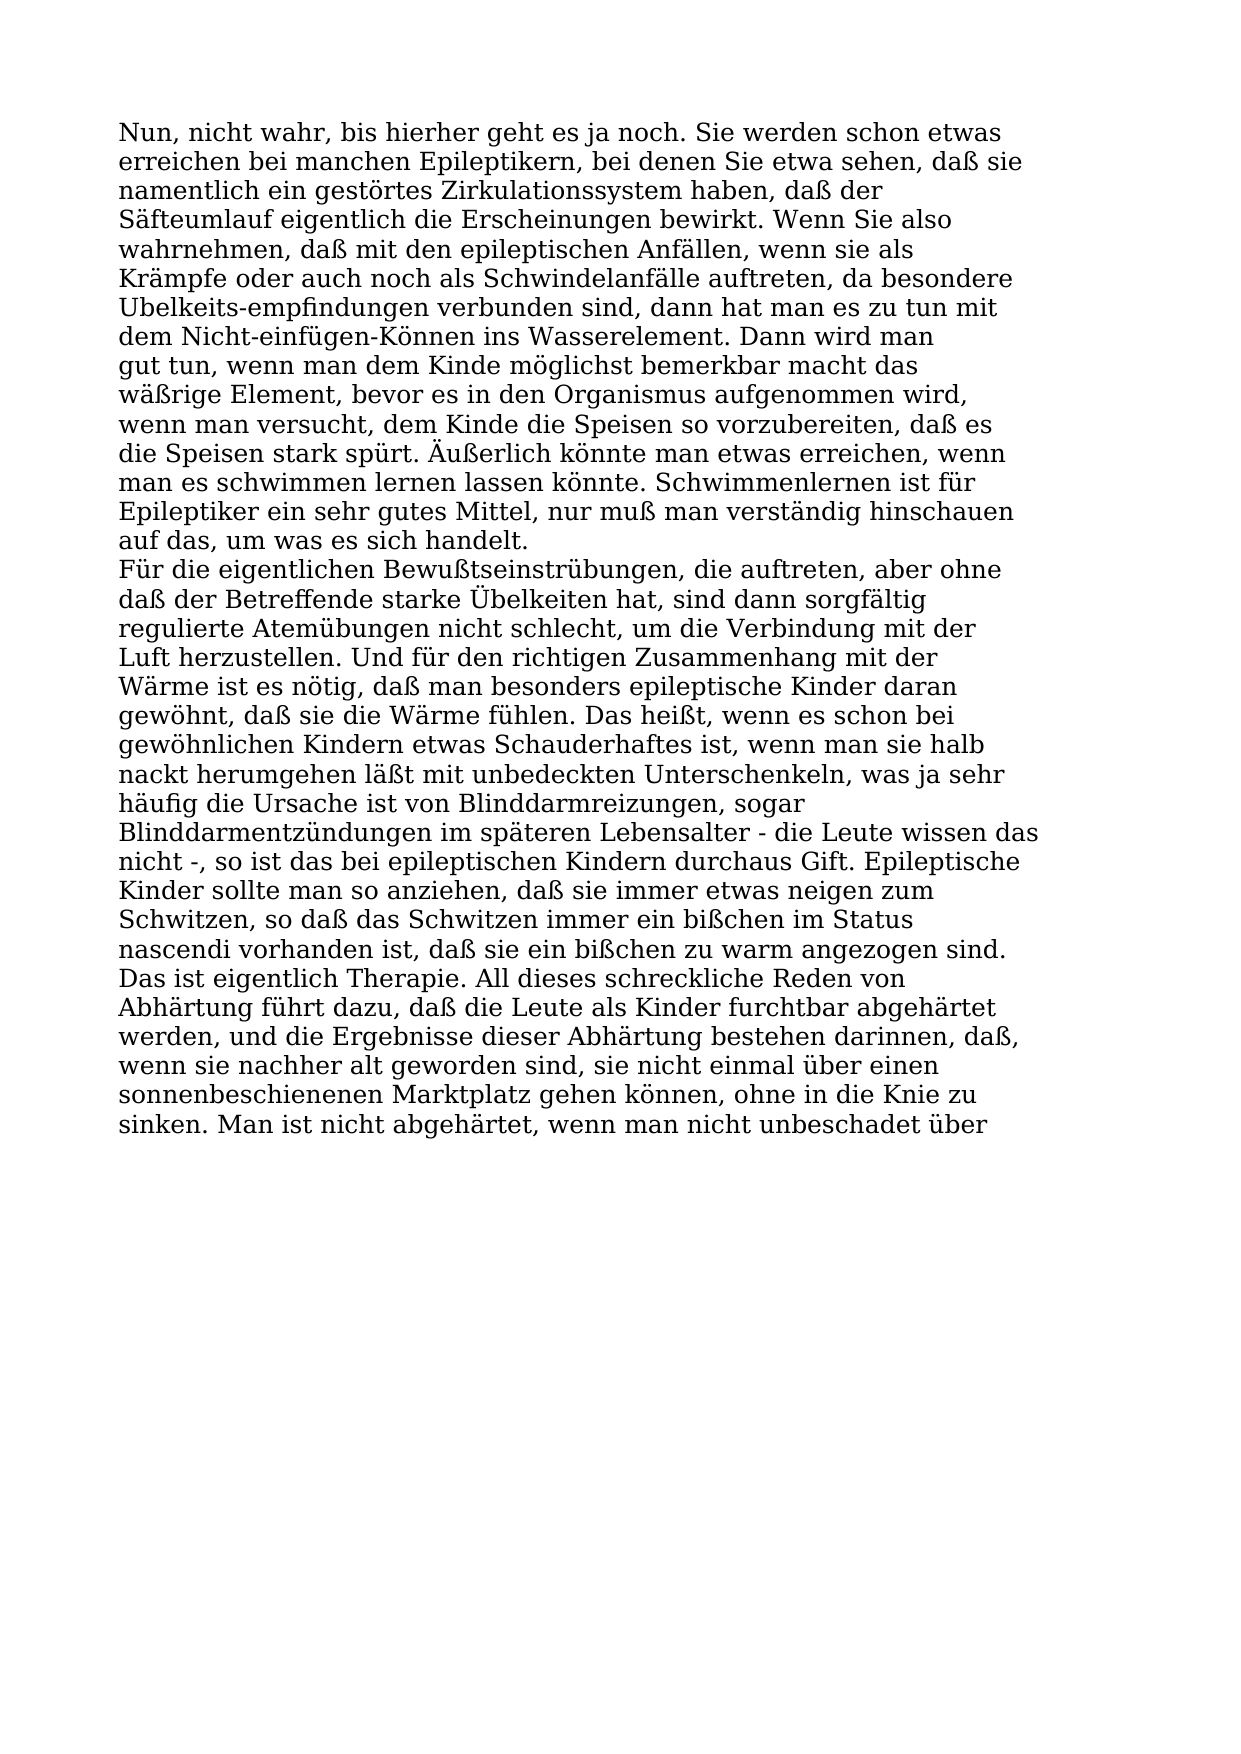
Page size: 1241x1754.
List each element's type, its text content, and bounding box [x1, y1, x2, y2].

text Luft herzustellen. Und für den richtigen Zusammenhang mit der [118, 643, 1122, 672]
text gut tun, wenn man dem Kinde möglichst bemerkbar macht das [118, 351, 1122, 381]
text Abhärtung führt dazu, daß die Leute als Kinder furchtbar abgehärtet [118, 993, 1122, 1022]
text nackt herumgehen läßt mit unbedeckten Unterschenkeln, was ja sehr [118, 760, 1122, 789]
text gewöhnlichen Kindern etwas Schauderhaftes ist, wenn man sie halb [118, 731, 1122, 760]
text werden, und die Ergebnisse dieser Abhärtung bestehen darinnen, daß, [118, 1022, 1122, 1051]
text sinken. Man ist nicht abgehärtet, wenn man nicht unbeschadet über [118, 1110, 1122, 1139]
text Blinddarmentzündungen im späteren Lebensalter - die Leute wissen das [118, 818, 1122, 847]
text sonnenbeschienenen Marktplatz gehen können, ohne in die Knie zu [118, 1081, 1122, 1110]
text dem Nicht-einfügen-Können ins Wasserelement. Dann wird man [118, 322, 1122, 351]
text auf das, um was es sich handelt. [118, 526, 1122, 556]
text erreichen bei manchen Epileptikern, bei denen Sie etwa sehen, daß sie [118, 147, 1122, 176]
text Ubelkeits-empfindungen verbunden sind, dann hat man es zu tun mit [118, 293, 1122, 322]
text nascendi vorhanden ist, daß sie ein bißchen zu warm angezogen sind. [118, 935, 1122, 964]
text die Speisen stark spürt. Äußerlich könnte man etwas erreichen, wenn [118, 439, 1122, 468]
text Kinder sollte man so anziehen, daß sie immer etwas neigen zum [118, 876, 1122, 906]
text man es schwimmen lernen lassen könnte. Schwimmenlernen ist für [118, 468, 1122, 497]
text nicht -, so ist das bei epileptischen Kindern durchaus Gift. Epileptische [118, 847, 1122, 876]
text daß der Betreffende starke Übelkeiten hat, sind dann sorgfältig [118, 585, 1122, 614]
text Für die eigentlichen Bewußtseinstrübungen, die auftreten, aber ohne [118, 556, 1122, 585]
text Epileptiker ein sehr gutes Mittel, nur muß man verständig hinschauen [118, 497, 1122, 526]
text wäßrige Element, bevor es in den Organismus aufgenommen wird, [118, 381, 1122, 410]
text gewöhnt, daß sie die Wärme fühlen. Das heißt, wenn es schon bei [118, 701, 1122, 731]
text wenn sie nachher alt geworden sind, sie nicht einmal über einen [118, 1051, 1122, 1081]
text häufig die Ursache ist von Blinddarmreizungen, sogar [118, 789, 1122, 818]
text Das ist eigentlich Therapie. All dieses schreckliche Reden von [118, 964, 1122, 993]
text Krämpfe oder auch noch als Schwindelanfälle auftreten, da besondere [118, 264, 1122, 293]
text Nun, nicht wahr, bis hierher geht es ja noch. Sie werden schon etwas [118, 118, 1122, 147]
text wahrnehmen, daß mit den epileptischen Anfällen, wenn sie als [118, 235, 1122, 264]
text Säfteumlauf eigentlich die Erscheinungen bewirkt. Wenn Sie also [118, 206, 1122, 235]
text regulierte Atemübungen nicht schlecht, um die Verbindung mit der [118, 614, 1122, 643]
text namentlich ein gestörtes Zirkulationssystem haben, daß der [118, 176, 1122, 206]
text Wärme ist es nötig, daß man besonders epileptische Kinder daran [118, 672, 1122, 701]
text wenn man versucht, dem Kinde die Speisen so vorzubereiten, daß es [118, 410, 1122, 439]
text Schwitzen, so daß das Schwitzen immer ein bißchen im Status [118, 906, 1122, 935]
